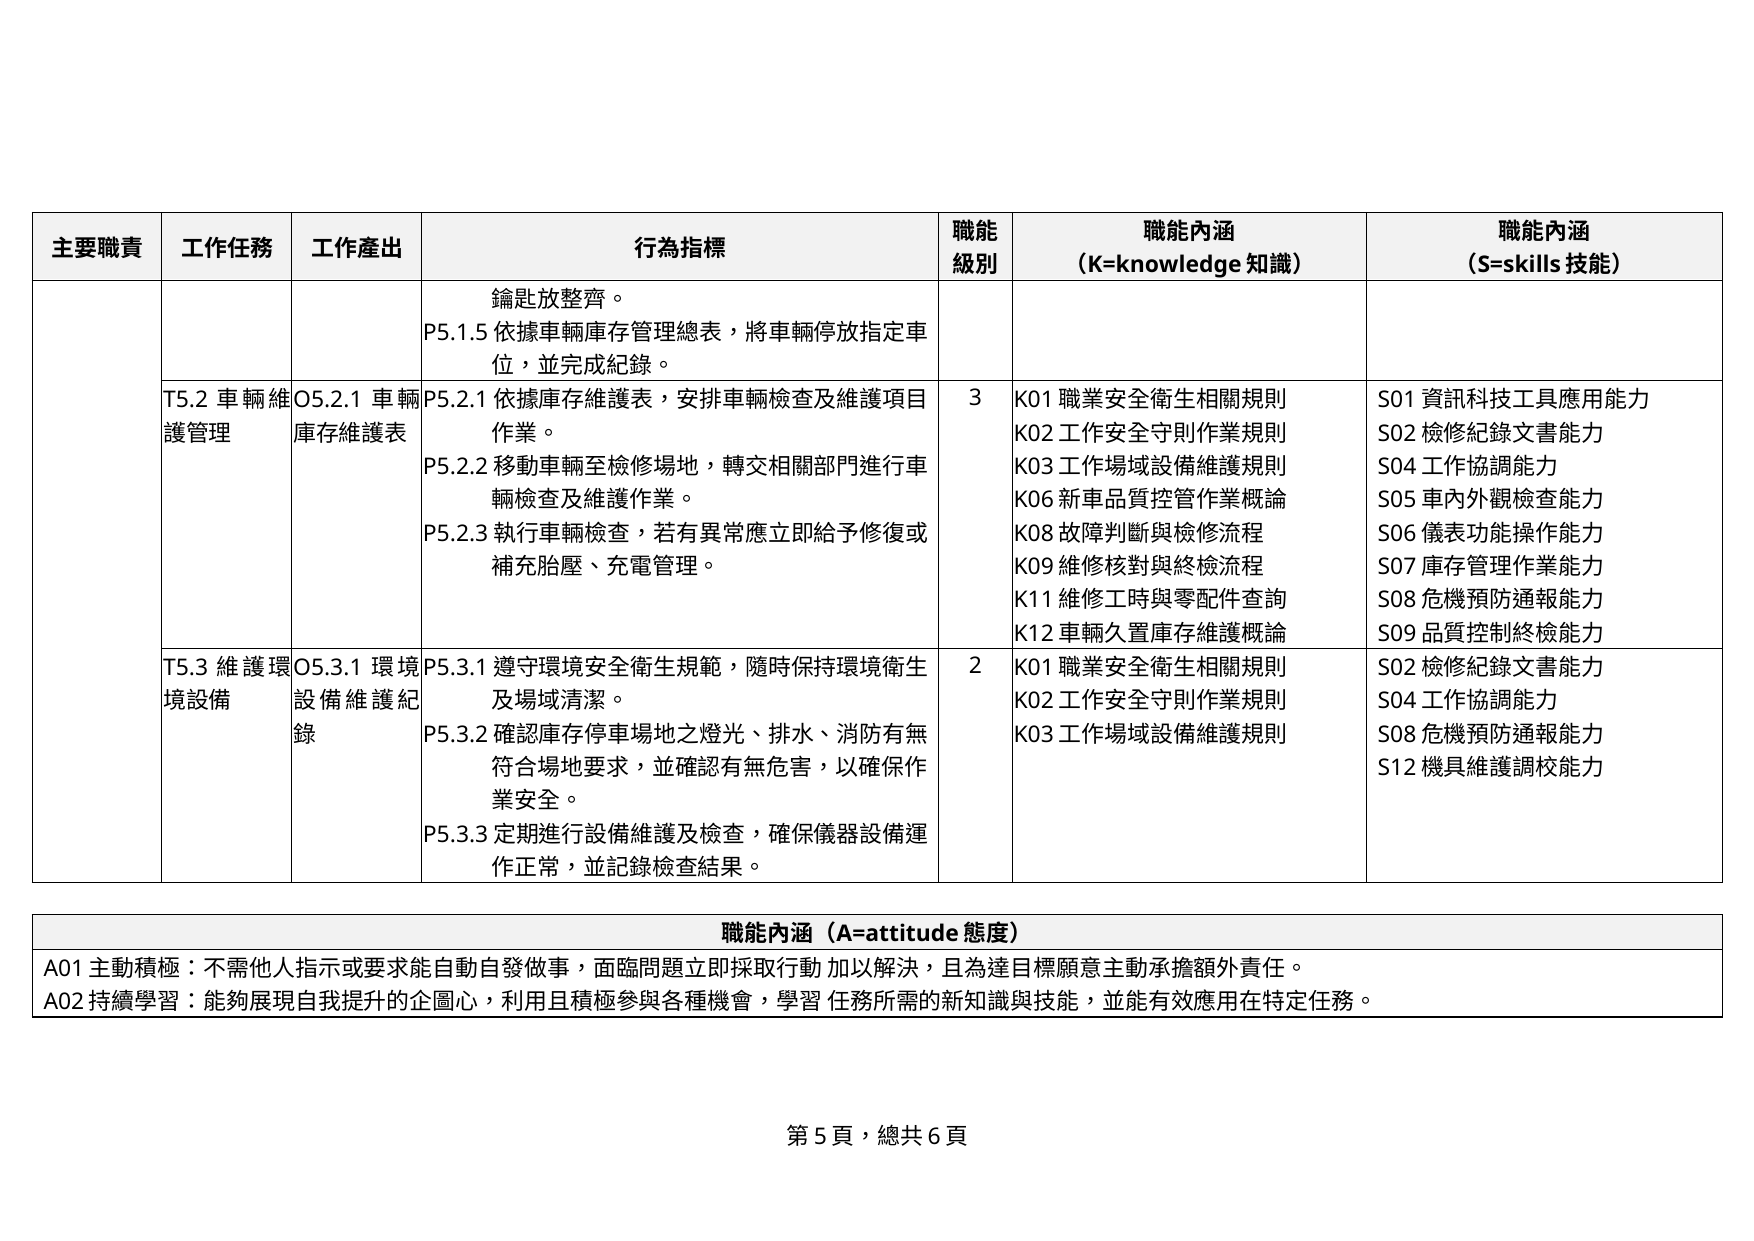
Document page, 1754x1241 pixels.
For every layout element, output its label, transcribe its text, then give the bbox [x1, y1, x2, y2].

table_cell [33, 281, 161, 882]
table_cell 鑰匙放整齊。 P5.1.5依據車輛庫存管理總表，將車輛停放指定車位，並完成紀錄。 [422, 281, 938, 380]
table_cell T5.3維護環境設備 [162, 649, 291, 882]
table_cell [939, 281, 1012, 380]
table_cell K01職業安全衛生相關規則 K02工作安全守則作業規則 K03工作場域設備維護規則 K06新車品質控管作業概論 K08故障判斷與檢修流程 K09維修核對與終檢流程 K11維修工時與零配件查詢 K12車輛久置庫存維護概論 [1013, 381, 1366, 648]
table_cell S01資訊科技工具應用能力 S02檢修紀錄文書能力 S04工作協調能力 S05車內外觀檢查能力 S06儀表功能操作能力 S07庫存管理作業能力 S08危機預防通報能力 S09品質控制終檢能力 [1367, 381, 1722, 648]
table_header 職能內涵 （K=knowledge知識） [1013, 213, 1366, 279]
table_cell P5.2.1依據庫存維護表，安排車輛檢查及維護項目作業。 P5.2.2移動車輛至檢修場地，轉交相關部門進行車輛檢查及維護作業。 P5.2.3執行車輛檢查，若有異常應立即給予修復或補充胎壓、充電管理。 [422, 381, 938, 648]
table_cell O5.3.1環境設備維護紀錄 [292, 649, 421, 882]
table_cell S02檢修紀錄文書能力 S04工作協調能力 S08危機預防通報能力 S12機具維護調校能力 [1367, 649, 1722, 882]
table_cell K01職業安全衛生相關規則 K02工作安全守則作業規則 K03工作場域設備維護規則 [1013, 649, 1366, 882]
table_cell 3 [939, 381, 1012, 648]
table_cell T5.2車輛維護管理 [162, 381, 291, 648]
table_header 職能內涵（A=attitude態度） [33, 915, 1722, 949]
table_cell [292, 281, 421, 380]
table_header 行為指標 [422, 213, 938, 279]
table_cell A01主動積極：不需他人指示或要求能自動自發做事，面臨問題立即採取行動 加以解決，且為達目標願意主動承擔額外責任。 A02持續學習：能夠展現自我提升的企圖心，利用且積極參與各種機會，學習 任務所需的新知識與技能，並能有效應用在特定任務。 [33, 950, 1722, 1016]
table_cell [162, 281, 291, 380]
table_cell O5.2.1車輛庫存維護表 [292, 381, 421, 648]
table_header 主要職責 [33, 213, 161, 279]
table_header 職能 級別 [939, 213, 1012, 279]
table_header 工作任務 [162, 213, 291, 279]
table_cell [1367, 281, 1722, 380]
table_cell [1013, 281, 1366, 380]
table_cell 2 [939, 649, 1012, 882]
table_header 工作產出 [292, 213, 421, 279]
table_header 職能內涵 （S=skills技能） [1367, 213, 1722, 279]
table_cell P5.3.1遵守環境安全衛生規範，隨時保持環境衛生及場域清潔。 P5.3.2確認庫存停車場地之燈光、排水、消防有無符合場地要求，並確認有無危害，以確保作業安全。 P5.3.3定期進行設備維護及檢查，確保儀器設備運作正常，並記錄檢查結果。 [422, 649, 938, 882]
